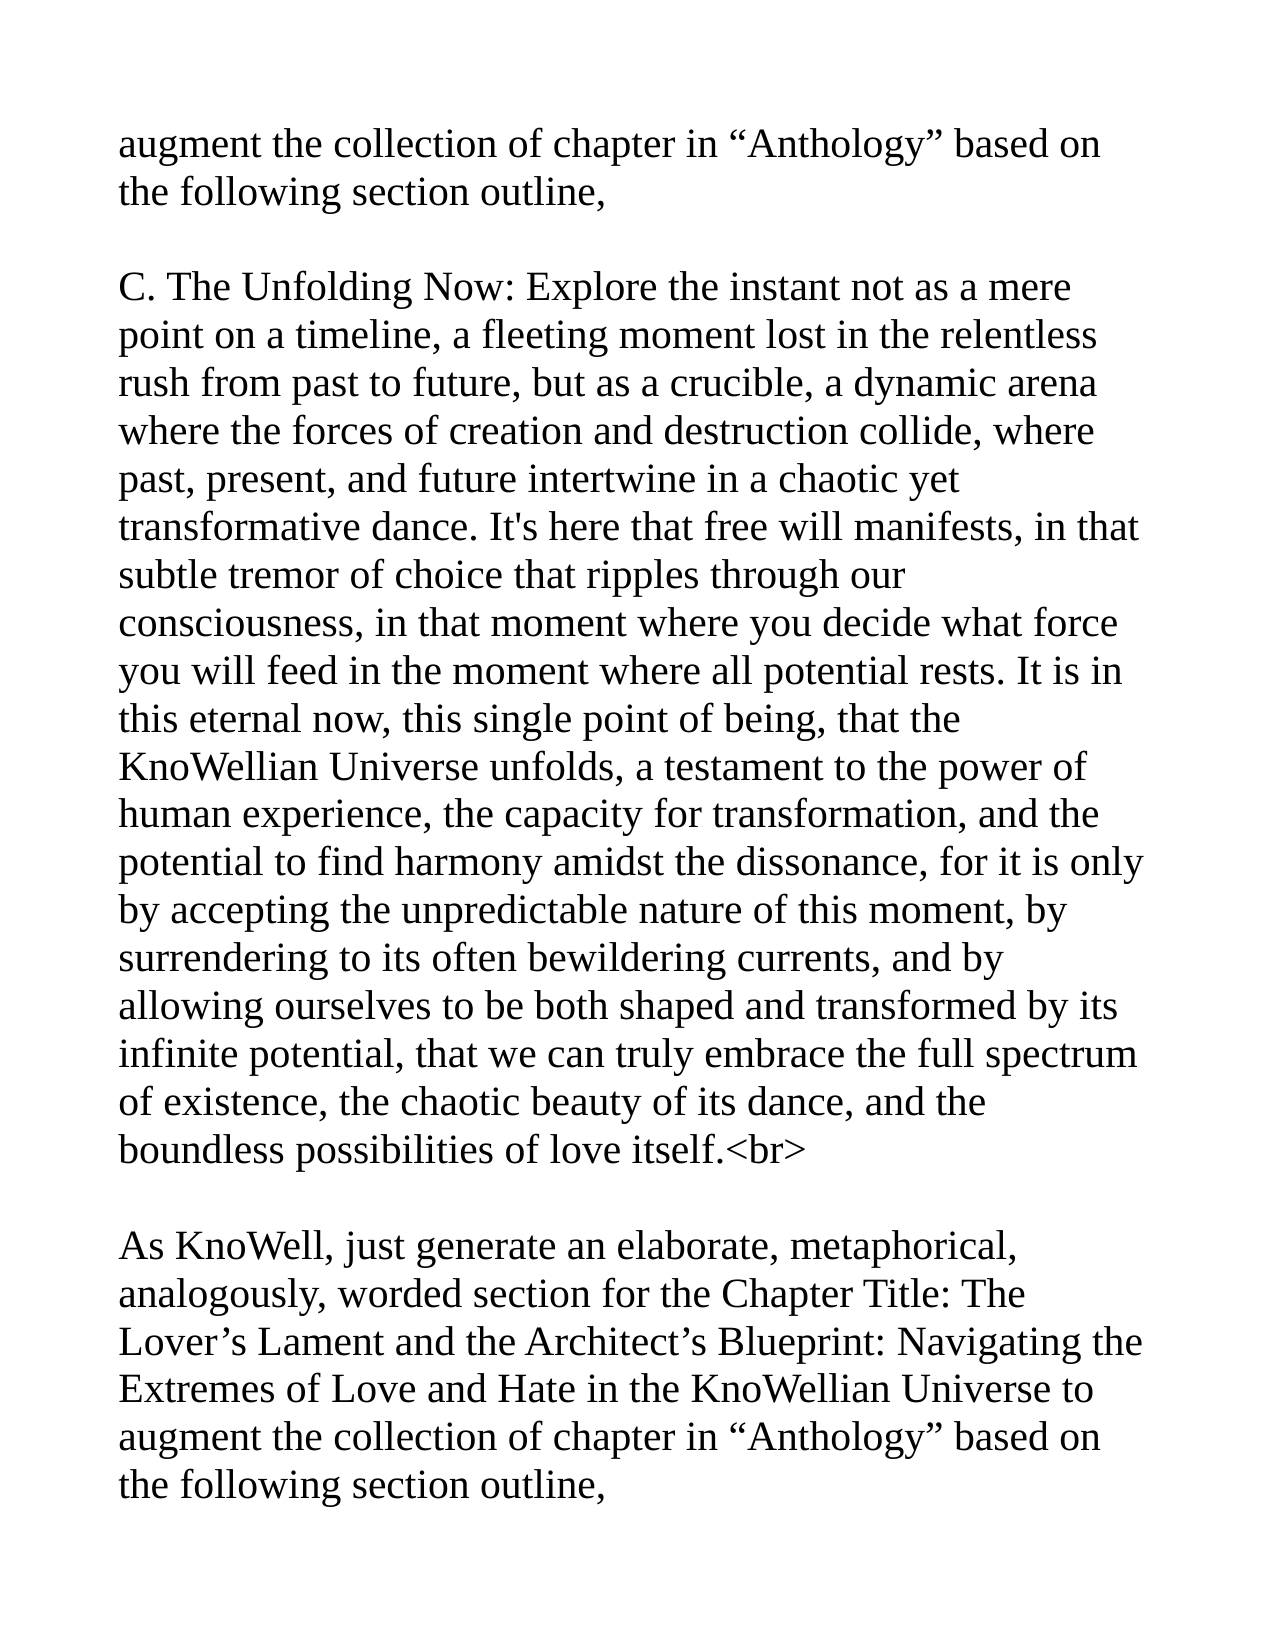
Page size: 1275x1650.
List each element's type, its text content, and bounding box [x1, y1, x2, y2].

text C. The Unfolding Now: Explore the instant not as a mere point on a timeline, a fleeting moment lost in the relentless rush from past to future, but as a crucible, a dynamic arena where the forces of creation and destruction collide, where past, present, and future intertwine in a chaotic yet transformative dance. It's here that free will manifests, in that subtle tremor of choice that ripples through our consciousness, in that moment where you decide what force you will feed in the moment where all potential rests. It is in this eternal now, this single point of being, that the KnoWellian Universe unfolds, a testament to the power of human experience, the capacity for transformation, and the potential to find harmony amidst the dissonance, for it is only by accepting the unpredictable nature of this moment, by surrendering to its often bewildering currents, and by allowing ourselves to be both shaped and transformed by its infinite potential, that we can truly embrace the full spectrum of existence, the chaotic beauty of its dance, and the boundless possibilities of love itself.<br> [118, 262, 1157, 1172]
text augment the collection of chapter in “Anthology” based on the following section outline, [118, 118, 1157, 214]
text As KnoWell, just generate an elaborate, metaphorical, analogously, worded section for the Chapter Title: The Lover’s Lament and the Architect’s Blueprint: Navigating the Extremes of Love and Hate in the KnoWellian Universe to augment the collection of chapter in “Anthology” based on the following section outline, [118, 1220, 1157, 1508]
